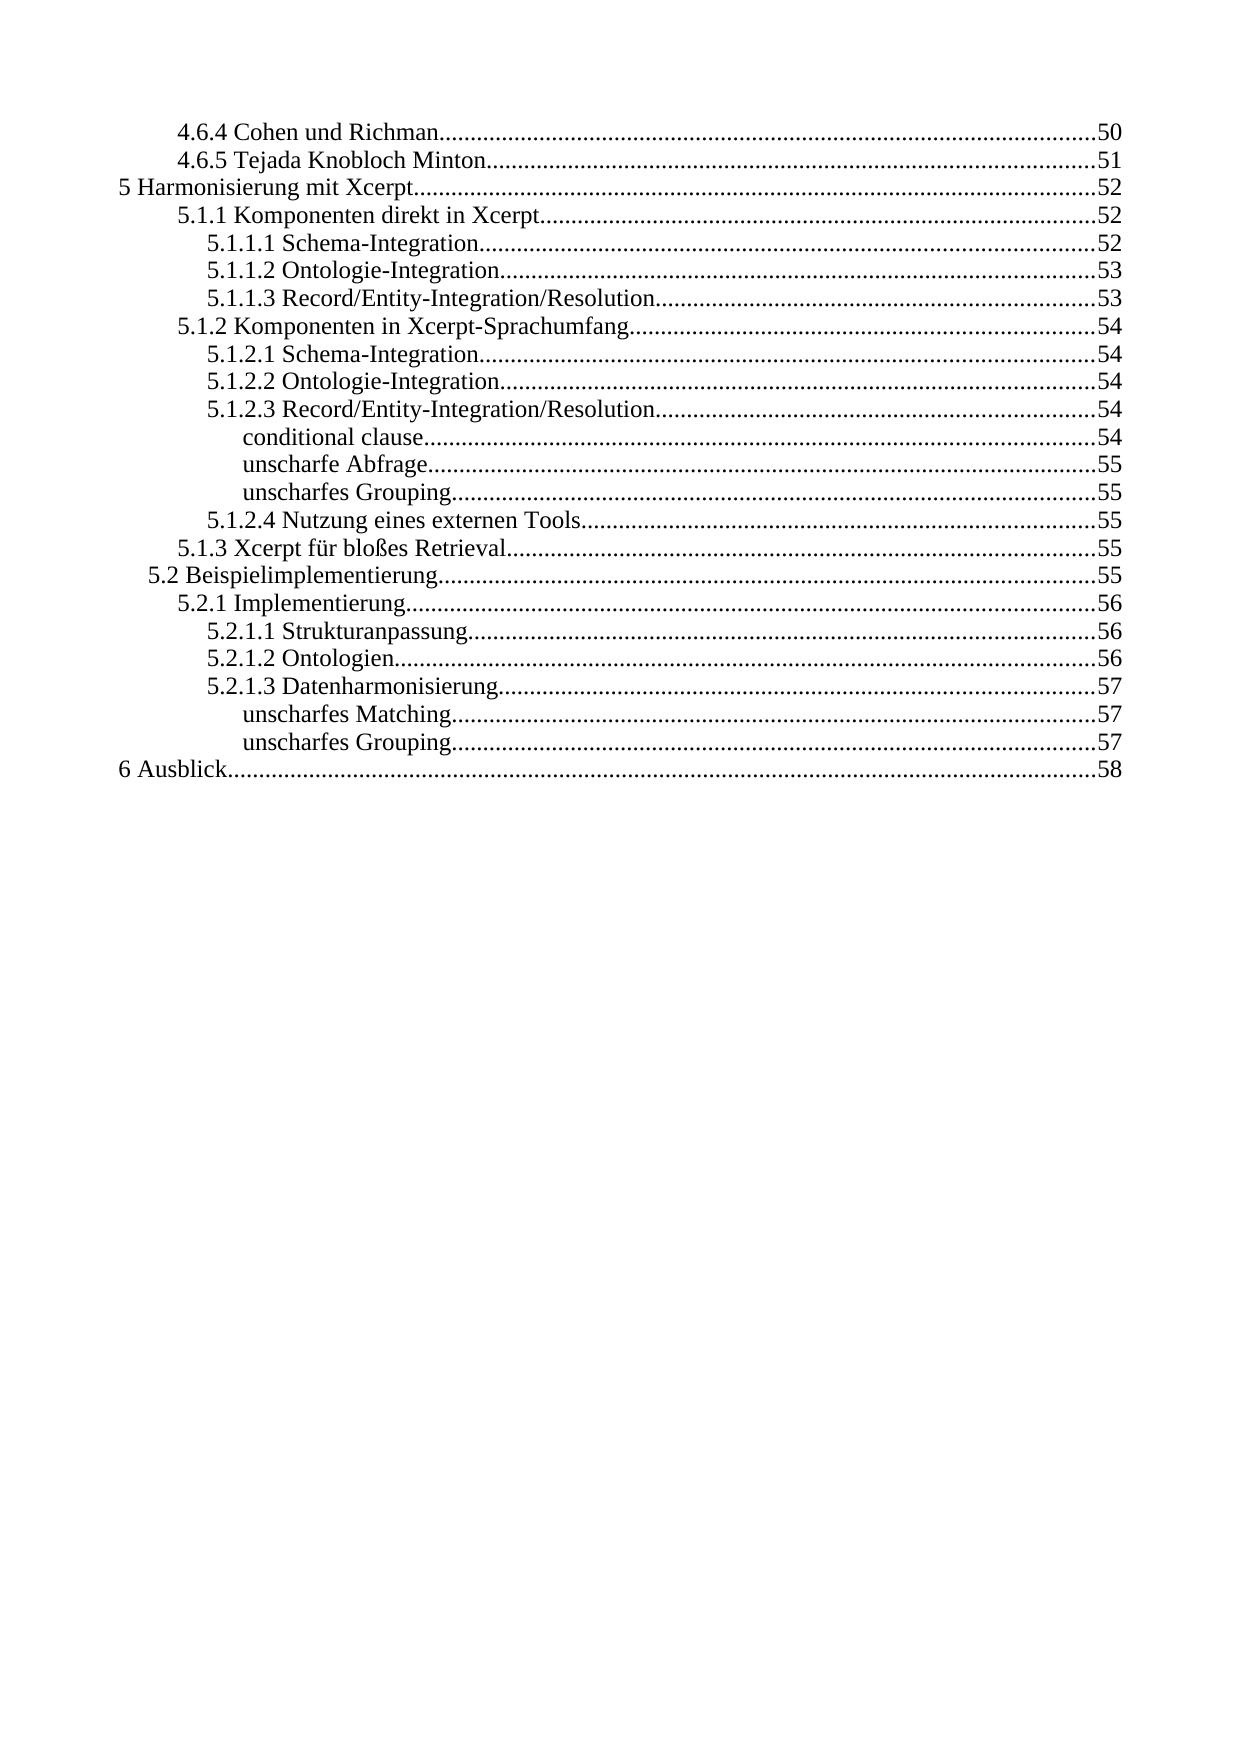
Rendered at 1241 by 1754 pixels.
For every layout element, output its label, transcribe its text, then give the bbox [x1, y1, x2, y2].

text 5.1.2.4 Nutzung eines externen Tools 55 [207, 506, 1122, 534]
text 5.2.1.2 Ontologien 56 [207, 644, 1122, 672]
text conditional clause 54 [236, 423, 1122, 451]
text unscharfes Matching 57 [236, 700, 1122, 728]
text unscharfe Abfrage 55 [236, 451, 1122, 478]
text unscharfes Grouping 55 [236, 478, 1122, 506]
text 6 Ausblick 58 [118, 755, 1122, 783]
text 5 Harmonisierung mit Xcerpt 52 [118, 173, 1122, 201]
text 5.1.1 Komponenten direkt in Xcerpt 52 [177, 201, 1122, 229]
text 5.1.2.1 Schema-Integration 54 [207, 340, 1122, 367]
text 5.1.1.2 Ontologie-Integration 53 [207, 257, 1122, 284]
text 5.1.2.3 Record/Entity-Integration/Resolution 54 [207, 395, 1122, 423]
text 5.2.1.3 Datenharmonisierung 57 [207, 672, 1122, 700]
text 5.1.1.3 Record/Entity-Integration/Resolution 53 [207, 284, 1122, 312]
text 5.1.3 Xcerpt für bloßes Retrieval 55 [177, 534, 1122, 561]
text 5.1.2.2 Ontologie-Integration 54 [207, 367, 1122, 395]
text 4.6.5 Tejada Knobloch Minton 51 [177, 146, 1122, 173]
text 5.2.1.1 Strukturanpassung 56 [207, 617, 1122, 644]
text 5.1.2 Komponenten in Xcerpt-Sprachumfang 54 [177, 312, 1122, 340]
text 5.2.1 Implementierung 56 [177, 589, 1122, 617]
text 5.2 Beispielimplementierung 55 [148, 561, 1122, 589]
text 5.1.1.1 Schema-Integration 52 [207, 229, 1122, 257]
text 4.6.4 Cohen und Richman 50 [177, 118, 1122, 146]
text unscharfes Grouping 57 [236, 728, 1122, 755]
